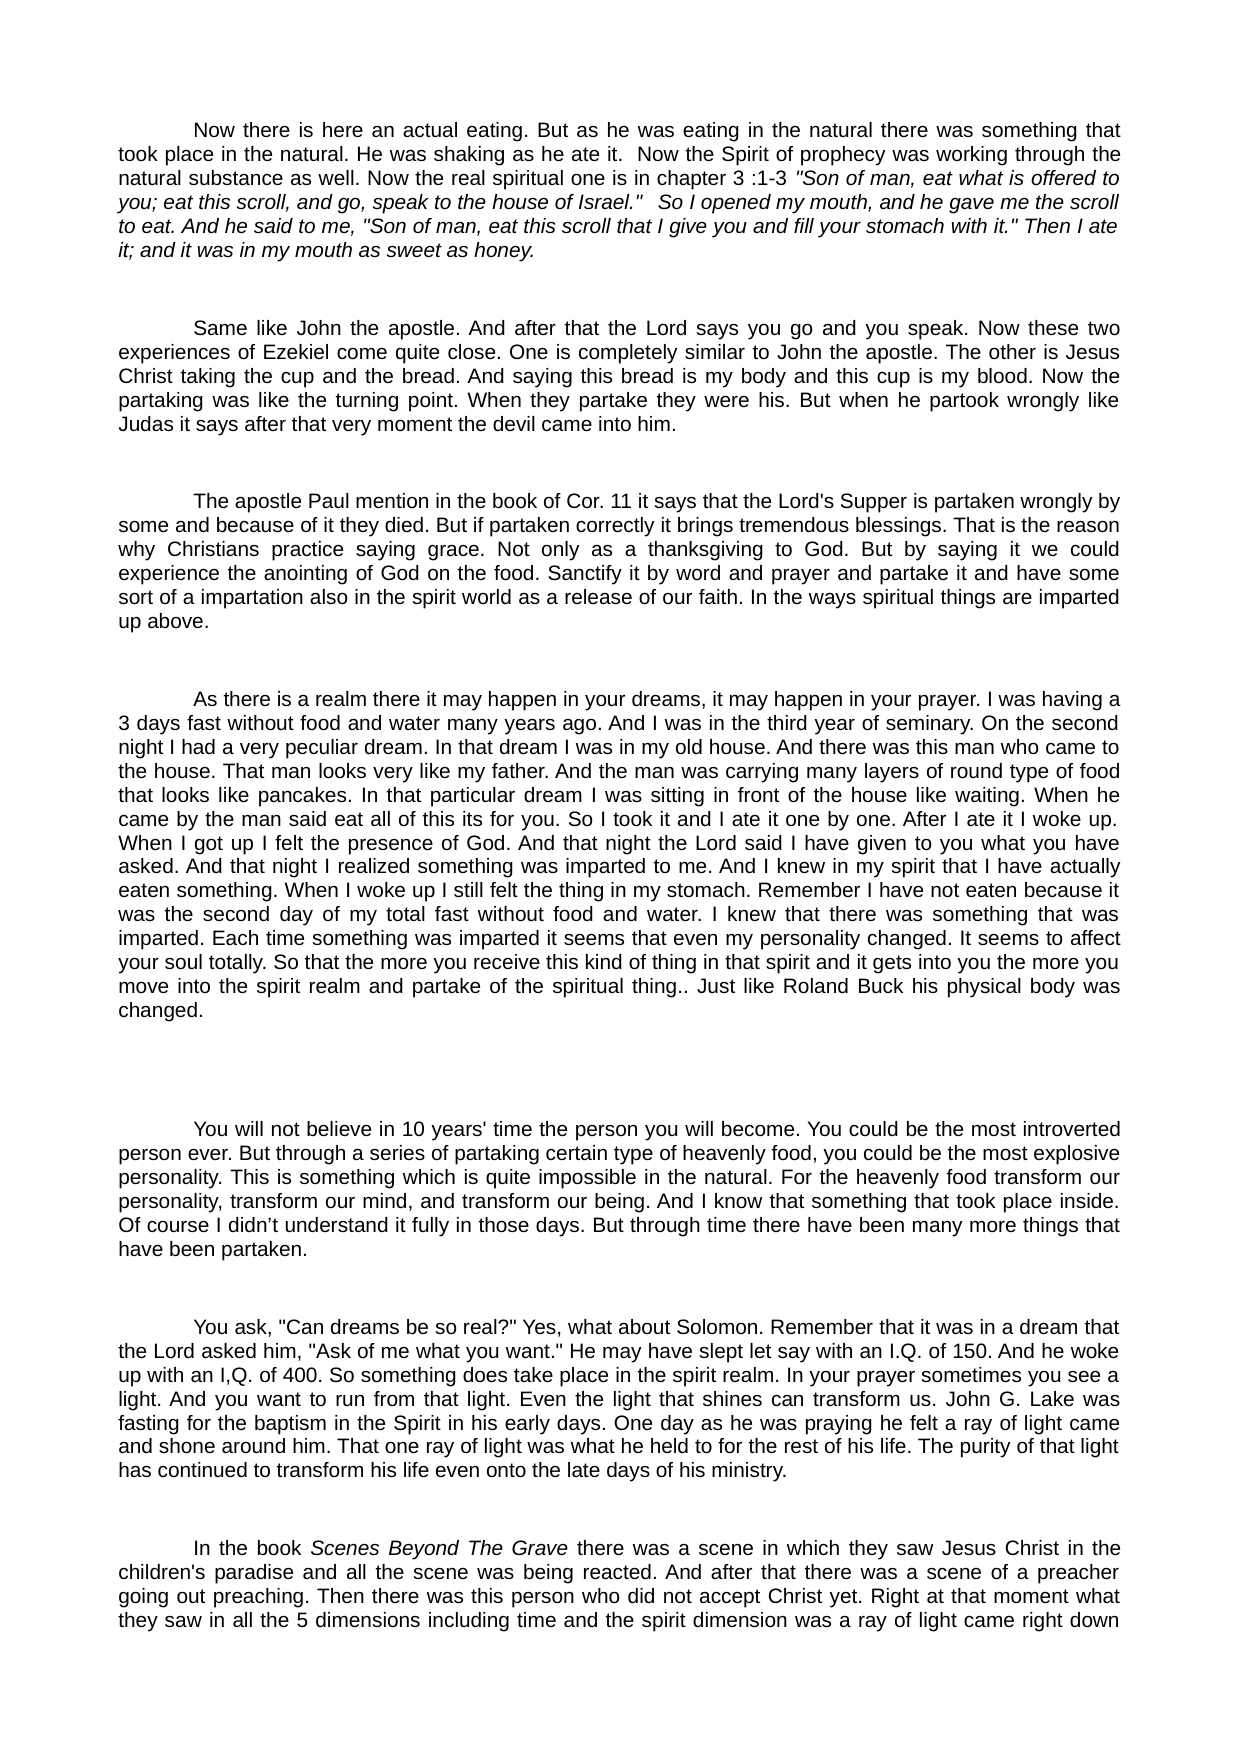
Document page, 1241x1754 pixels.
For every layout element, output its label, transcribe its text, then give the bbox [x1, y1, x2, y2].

text Now there is here an actual eating. But as he was eating in the natural there was something that took place in the natural. He was shaking as he ate it. Now the Spirit of prophecy was working through the natural substance as well. Now the real spiritual one is in chapter 3 :1-3 "Son of man, eat what is offered to you; eat this scroll, and go, speak to the house of Israel." So I opened my mouth, and he gave me the scroll to eat. And he said to me, "Son of man, eat this scroll that I give you and fill your stomach with it." Then I ate it; and it was in my mouth as sweet as honey. [118, 118, 1122, 262]
text In the book Scenes Beyond The Grave there was a scene in which they saw Jesus Christ in the children's paradise and all the scene was being reacted. And after that there was a scene of a preacher going out preaching. Then there was this person who did not accept Christ yet. Right at that moment what they saw in all the 5 dimensions including time and the spirit dimension was a ray of light came right down [118, 1536, 1122, 1632]
text As there is a realm there it may happen in your dreams, it may happen in your prayer. I was having a 3 days fast without food and water many years ago. And I was in the third year of seminary. On the second night I had a very peculiar dream. In that dream I was in my old house. And there was this man who came to the house. That man looks very like my father. And the man was carrying many layers of round type of food that looks like pancakes. In that particular dream I was sitting in front of the house like waiting. When he came by the man said eat all of this its for you. So I took it and I ate it one by one. After I ate it I woke up. When I got up I felt the presence of God. And that night the Lord said I have given to you what you have asked. And that night I realized something was imparted to me. And I knew in my spirit that I have actually eaten something. When I woke up I still felt the thing in my stomach. Remember I have not eaten because it was the second day of my total fast without food and water. I knew that there was something that was imparted. Each time something was imparted it seems that even my personality changed. It seems to affect your soul totally. So that the more you receive this kind of thing in that spirit and it gets into you the more you move into the spirit realm and partake of the spiritual thing.. Just like Roland Buck his physical body was changed. [118, 687, 1122, 1022]
text You ask, "Can dreams be so real?" Yes, what about Solomon. Remember that it was in a dream that the Lord asked him, "Ask of me what you want." He may have slept let say with an I.Q. of 150. And he woke up with an I,Q. of 400. So something does take place in the spirit realm. In your prayer sometimes you see a light. And you want to run from that light. Even the light that shines can transform us. John G. Lake was fasting for the baptism in the Spirit in his early days. One day as he was praying he felt a ray of light came and shone around him. That one ray of light was what he held to for the rest of his life. The purity of that light has continued to transform his life even onto the late days of his ministry. [118, 1314, 1122, 1482]
text Same like John the apostle. And after that the Lord says you go and you speak. Now these two experiences of Ezekiel come quite close. One is completely similar to John the apostle. The other is Jesus Christ taking the cup and the bread. And saying this bread is my body and this cup is my blood. Now the partaking was like the turning point. When they partake they were his. But when he partook wrongly like Judas it says after that very moment the devil came into him. [118, 316, 1122, 435]
text The apostle Paul mention in the book of Cor. 11 it says that the Lord's Supper is partaken wrongly by some and because of it they died. But if partaken correctly it brings tremendous blessings. That is the reason why Christians practice saying grace. Not only as a thanksgiving to God. But by saying it we could experience the anointing of God on the food. Sanctify it by word and prayer and partake it and have some sort of a impartation also in the spirit world as a release of our faith. In the ways spiritual things are imparted up above. [118, 489, 1122, 633]
text You will not believe in 10 years' time the person you will become. You could be the most introverted person ever. But through a series of partaking certain type of heavenly food, you could be the most explosive personality. This is something which is quite impossible in the natural. For the heavenly food transform our personality, transform our mind, and transform our being. And I know that something that took place inside. Of course I didn’t understand it fully in those days. But through time there have been many more things that have been partaken. [118, 1117, 1122, 1261]
